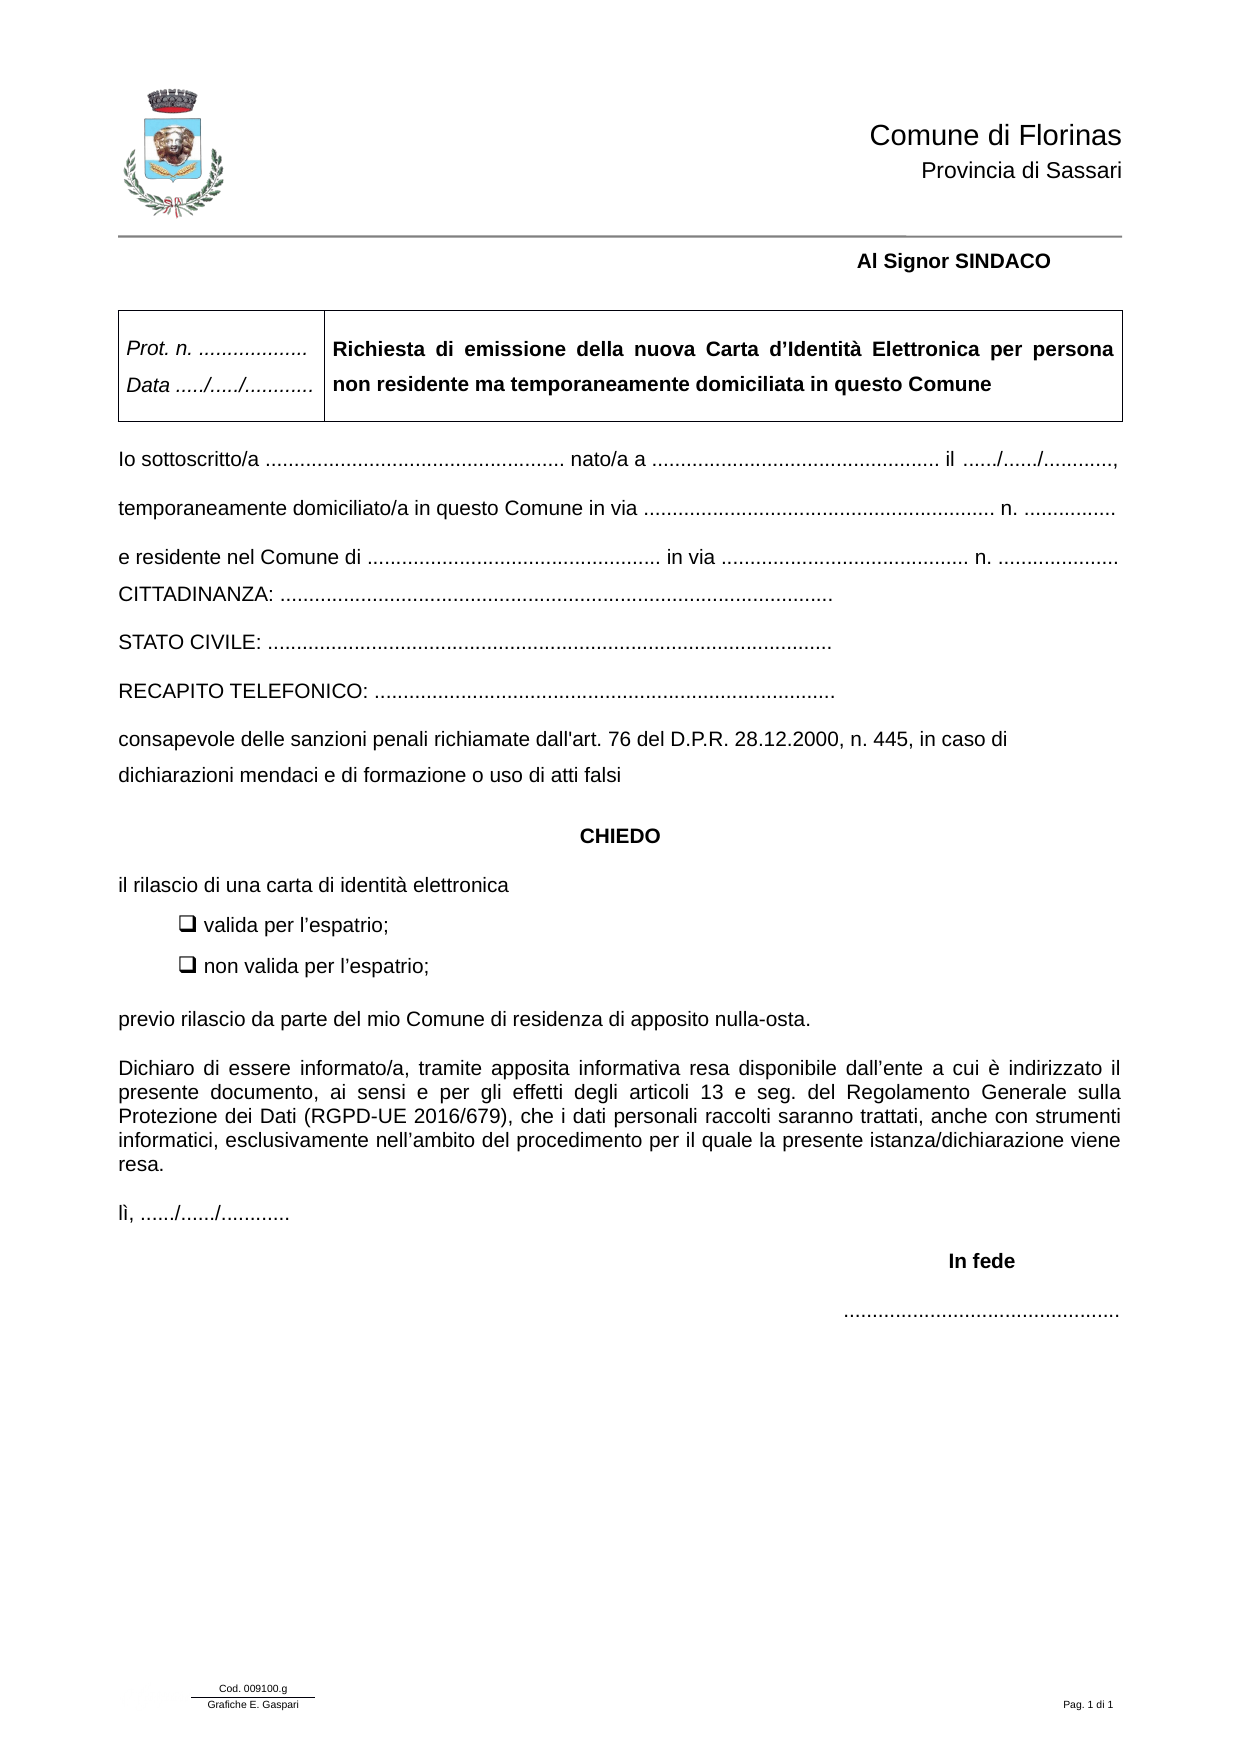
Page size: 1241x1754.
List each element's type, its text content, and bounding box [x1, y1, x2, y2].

text Dichiaro di essere informato/a, tramite apposita informativa resa disponibile dall’ente a cui è indirizzato il presente documento, ai sensi e per gli effetti degli articoli 13 e seg. del Regolamento Generale sulla Protezione dei Dati (RGPD-UE 2016/679), che i dati personali raccolti saranno trattati, anche con strumenti informatici, esclusivamente nell’ambito del procedimento per il quale la presente istanza/dichiarazione viene resa. [118, 1056, 1122, 1175]
text CITTADINANZA: ................................................................................................ [118, 582, 1122, 606]
text  non valida per l’espatrio; [177, 953, 1122, 978]
text CHIEDO [118, 824, 1122, 848]
text il rilascio di una carta di identità elettronica [118, 873, 1122, 897]
text Provincia di Sassari [224, 157, 1122, 183]
text temporaneamente domiciliato/a in questo Comune in via ............................................................. n. ................ [118, 496, 1122, 520]
picture [122, 87, 224, 219]
text In fede [118, 1249, 1122, 1273]
text ................................................ [118, 1298, 1122, 1322]
text lì, ....../....../............ [118, 1200, 1122, 1224]
text Io sottoscritto/a .................................................... nato/a a .................................................. il ....../....../............, [118, 447, 1122, 471]
text  valida per l’espatrio; [177, 913, 1122, 937]
text Al Signor SINDACO [857, 249, 1122, 273]
text e residente nel Comune di ................................................... in via ........................................... n. ..................... [118, 545, 1122, 569]
table_header Prot. n. ................... Data ...../...../............ [119, 311, 324, 421]
text RECAPITO TELEFONICO: ................................................................................ [118, 678, 1122, 702]
text consapevole delle sanzioni penali richiamate dall'art. 76 del D.P.R. 28.12.2000, n. 445, in caso di dichiarazioni mendaci e di formazione o uso di atti falsi [118, 727, 1122, 787]
text previo rilascio da parte del mio Comune di residenza di apposito nulla-osta. [118, 1007, 1122, 1031]
text STATO CIVILE: .................................................................................................. [118, 630, 1122, 654]
text Comune di Florinas [224, 118, 1122, 152]
table_header Richiesta di emissione della nuova Carta d’Identità Elettronica per persona non residente ma temporaneamente domiciliata in questo Comune [325, 311, 1122, 421]
